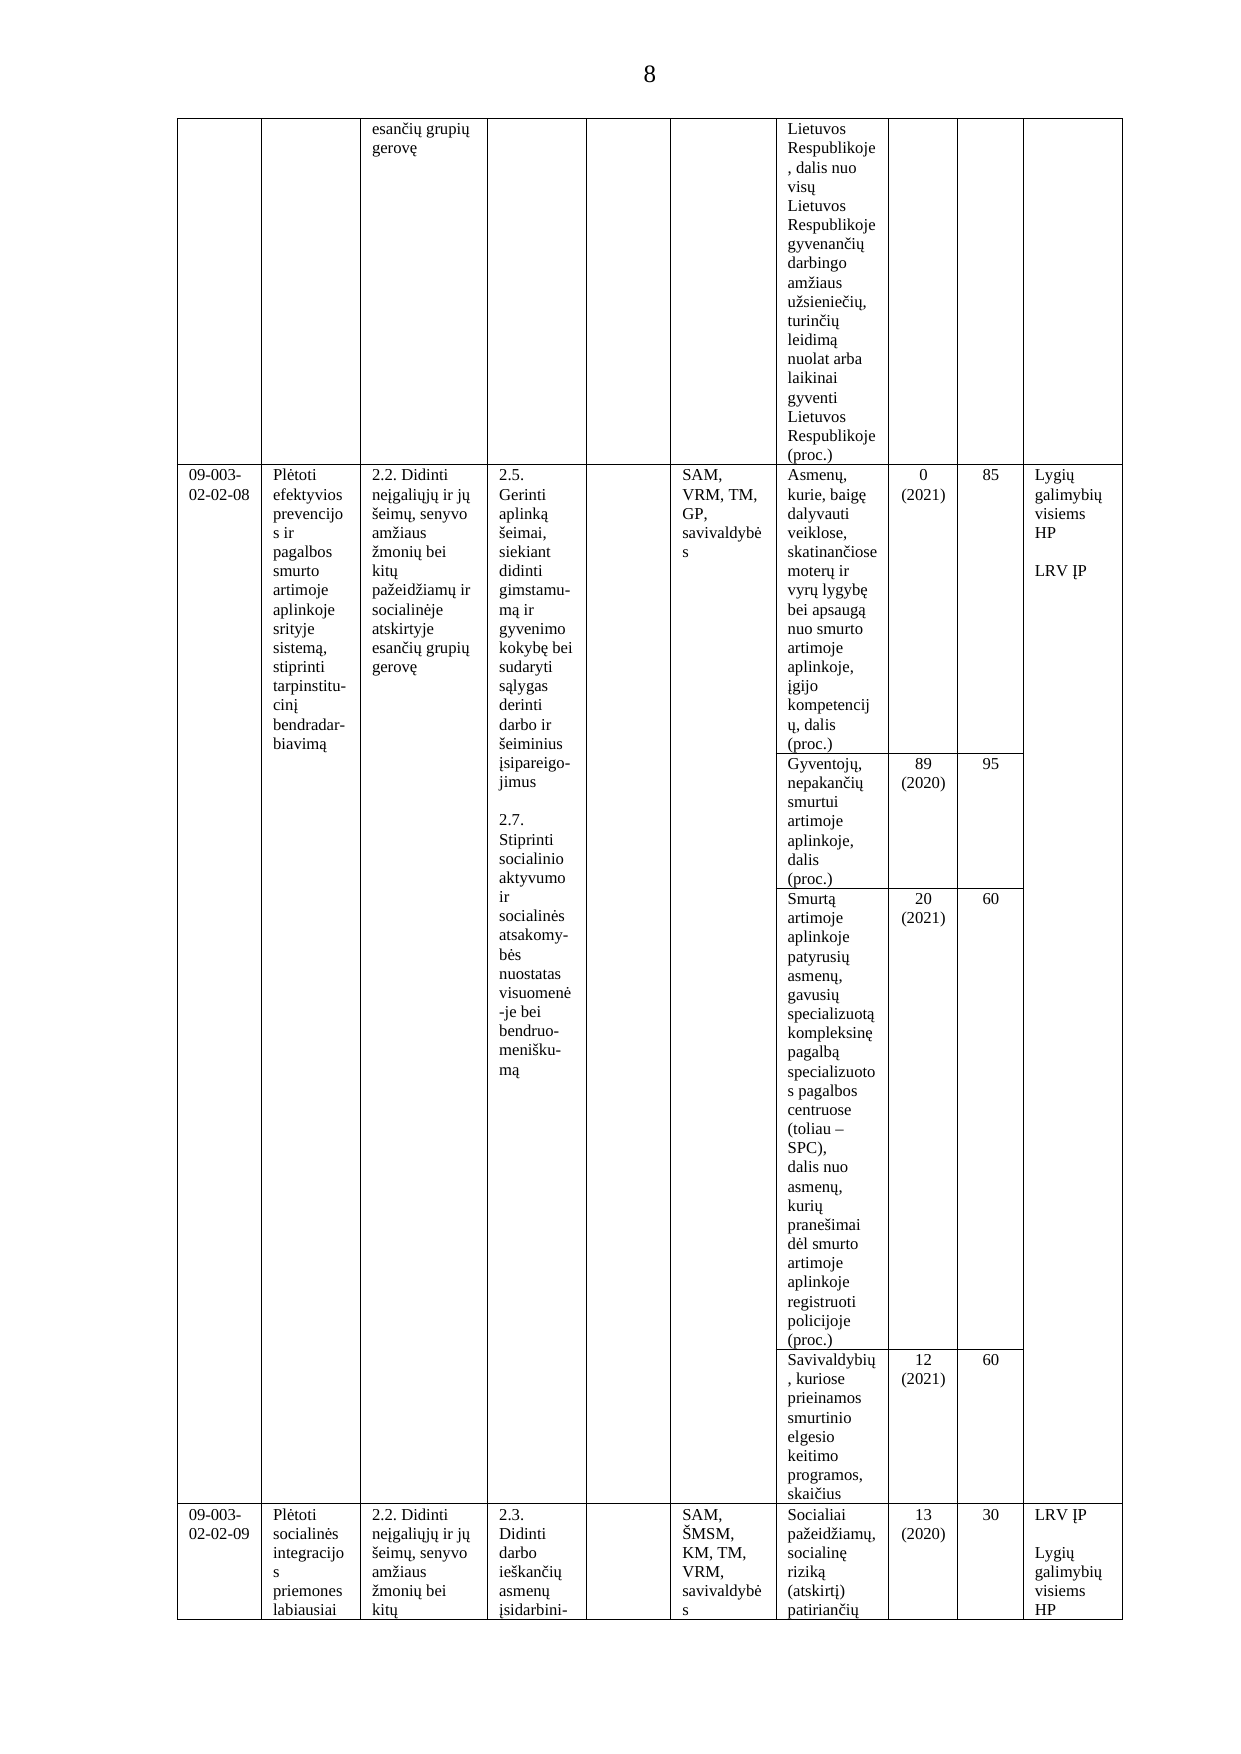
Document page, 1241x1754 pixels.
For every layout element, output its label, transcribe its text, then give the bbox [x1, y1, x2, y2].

table_cell 60 [958, 889, 1023, 1349]
table_cell [958, 119, 1023, 464]
table_cell 60 [958, 1350, 1023, 1503]
table_cell 95 [958, 754, 1023, 888]
table_cell [262, 119, 360, 464]
table_cell 85 [958, 465, 1023, 753]
table_cell [587, 465, 670, 1503]
table_cell SAM, ŠMSM, KM, TM, VRM, savivaldybės [671, 1504, 776, 1619]
table_cell 0 (2021) [889, 465, 957, 753]
table_cell SAM, VRM, TM, GP, savivaldybės [671, 465, 776, 1503]
table_cell [488, 119, 586, 464]
table_cell Lygių galimybių visiems HP LRV ĮP [1024, 465, 1122, 1503]
table_cell Lietuvos Respublikoje, dalis nuo visų Lietuvos Respublikoje gyvenančių darbingo amžiaus užsieniečių, turinčių leidimą nuolat arba laikinai gyventi Lietuvos Respublikoje (proc.) [777, 119, 888, 464]
table_cell 2.3. Didinti darbo ieškančių asmenų įsidarbini- [488, 1504, 586, 1619]
table_cell 13 (2020) [889, 1504, 957, 1619]
table_cell 89 (2020) [889, 754, 957, 888]
table_cell Plėtoti efektyvios prevencijos ir pagalbos smurto artimoje aplinkoje srityje sistemą, stiprinti tarpinstitu-cinį bendradar-biavimą [262, 465, 360, 1503]
table_cell 20 (2021) [889, 889, 957, 1349]
table_cell Smurtą artimoje aplinkoje patyrusių asmenų, gavusių specializuotą kompleksinę pagalbą specializuotos pagalbos centruose (toliau – SPC), dalis nuo asmenų, kurių pranešimai dėl smurto artimoje aplinkoje registruoti policijoje (proc.) [777, 889, 888, 1349]
table_cell [671, 119, 776, 464]
table_cell 09-003-02-02-08 [178, 465, 261, 1503]
table_cell LRV ĮP Lygių galimybių visiems HP [1024, 1504, 1122, 1619]
table_cell [587, 119, 670, 464]
table_cell Asmenų, kurie, baigę dalyvauti veiklose, skatinančiose moterų ir vyrų lygybę bei apsaugą nuo smurto artimoje aplinkoje, įgijo kompetencijų, dalis (proc.) [777, 465, 888, 753]
table_cell 30 [958, 1504, 1023, 1619]
table_cell Savivaldybių, kuriose prieinamos smurtinio elgesio keitimo programos, skaičius [777, 1350, 888, 1503]
table_cell 2.2. Didinti neįgaliųjų ir jų šeimų, senyvo amžiaus žmonių bei kitų pažeidžiamų ir socialinėje atskirtyje esančių grupių gerovę [361, 465, 487, 1503]
table_cell Socialiai pažeidžiamų, socialinę riziką (atskirtį) patiriančių [777, 1504, 888, 1619]
table_cell 2.5. Gerinti aplinką šeimai, siekiant didinti gimstamu-mą ir gyvenimo kokybę bei sudaryti sąlygas derinti darbo ir šeiminius įsipareigo-jimus 2.7. Stiprinti socialinio aktyvumo ir socialinės atsakomy-bės nuostatas visuomenė-je bei bendruo-menišku-mą [488, 465, 586, 1503]
table_cell esančių grupių gerovę [361, 119, 487, 464]
table_cell [1024, 119, 1122, 464]
table_cell [178, 119, 261, 464]
table_cell 2.2. Didinti neįgaliųjų ir jų šeimų, senyvo amžiaus žmonių bei kitų [361, 1504, 487, 1619]
table_cell [587, 1504, 670, 1619]
table_cell Plėtoti socialinės integracijos priemones labiausiai [262, 1504, 360, 1619]
table_cell 09-003-02-02-09 [178, 1504, 261, 1619]
table_cell Gyventojų, nepakančių smurtui artimoje aplinkoje, dalis (proc.) [777, 754, 888, 888]
table_cell [889, 119, 957, 464]
table_cell 12 (2021) [889, 1350, 957, 1503]
